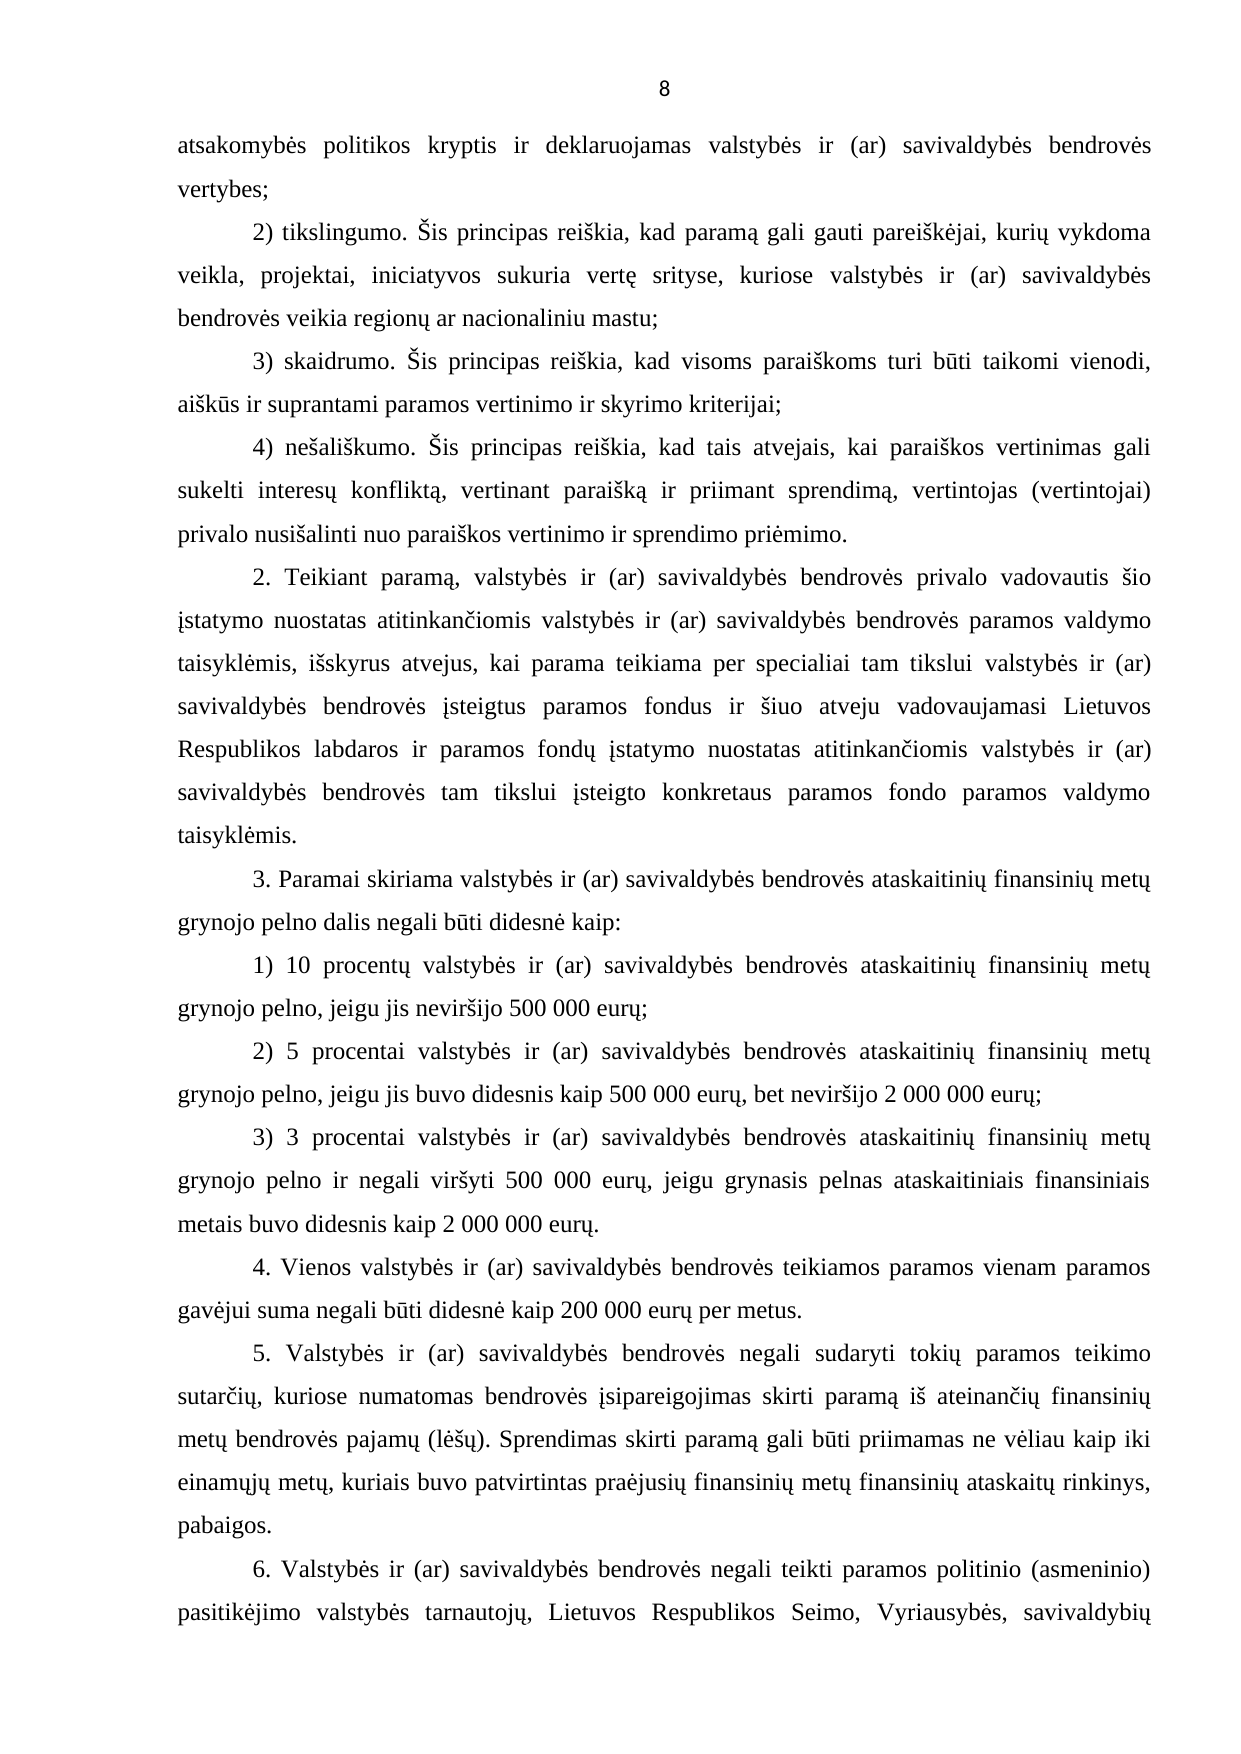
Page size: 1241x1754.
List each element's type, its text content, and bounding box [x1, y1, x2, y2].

text 2. Teikiant paramą, valstybės ir (ar) savivaldybės bendrovės privalo vadovautis šio įstatymo nuostatas atitinkančiomis valstybės ir (ar) savivaldybės bendrovės paramos valdymo taisyklėmis, išskyrus atvejus, kai parama teikiama per specialiai tam tikslui valstybės ir (ar) savivaldybės bendrovės įsteigtus paramos fondus ir šiuo atveju vadovaujamasi Lietuvos Respublikos labdaros ir paramos fondų įstatymo nuostatas atitinkančiomis valstybės ir (ar) savivaldybės bendrovės tam tikslui įsteigto konkretaus paramos fondo paramos valdymo taisyklėmis. [177, 562, 1152, 849]
text 1) 10 procentų valstybės ir (ar) savivaldybės bendrovės ataskaitinių finansinių metų grynojo pelno, jeigu jis neviršijo 500 000 eurų; [177, 950, 1152, 1022]
text 3) 3 procentai valstybės ir (ar) savivaldybės bendrovės ataskaitinių finansinių metų grynojo pelno ir negali viršyti 500 000 eurų, jeigu grynasis pelnas ataskaitiniais finansiniais metais buvo didesnis kaip 2 000 000 eurų. [177, 1122, 1152, 1237]
text atsakomybės politikos kryptis ir deklaruojamas valstybės ir (ar) savivaldybės bendrovės vertybes; [177, 131, 1152, 202]
text 3) skaidrumo. Šis principas reiškia, kad visoms paraiškoms turi būti taikomi vienodi, aiškūs ir suprantami paramos vertinimo ir skyrimo kriterijai; [177, 346, 1152, 418]
text 5. Valstybės ir (ar) savivaldybės bendrovės negali sudaryti tokių paramos teikimo sutarčių, kuriose numatomas bendrovės įsipareigojimas skirti paramą iš ateinančių finansinių metų bendrovės pajamų (lėšų). Sprendimas skirti paramą gali būti priimamas ne vėliau kaip iki einamųjų metų, kuriais buvo patvirtintas praėjusių finansinių metų finansinių ataskaitų rinkinys, pabaigos. [177, 1338, 1152, 1539]
text 4. Vienos valstybės ir (ar) savivaldybės bendrovės teikiamos paramos vienam paramos gavėjui suma negali būti didesnė kaip 200 000 eurų per metus. [177, 1252, 1152, 1324]
text 4) nešališkumo. Šis principas reiškia, kad tais atvejais, kai paraiškos vertinimas gali sukelti interesų konfliktą, vertinant paraišką ir priimant sprendimą, vertintojas (vertintojai) privalo nusišalinti nuo paraiškos vertinimo ir sprendimo priėmimo. [177, 432, 1152, 547]
text 2) tikslingumo. Šis principas reiškia, kad paramą gali gauti pareiškėjai, kurių vykdoma veikla, projektai, iniciatyvos sukuria vertę srityse, kuriose valstybės ir (ar) savivaldybės bendrovės veikia regionų ar nacionaliniu mastu; [177, 217, 1152, 332]
text 2) 5 procentai valstybės ir (ar) savivaldybės bendrovės ataskaitinių finansinių metų grynojo pelno, jeigu jis buvo didesnis kaip 500 000 eurų, bet neviršijo 2 000 000 eurų; [177, 1036, 1152, 1108]
text 3. Paramai skiriama valstybės ir (ar) savivaldybės bendrovės ataskaitinių finansinių metų grynojo pelno dalis negali būti didesnė kaip: [177, 864, 1152, 936]
text 6. Valstybės ir (ar) savivaldybės bendrovės negali teikti paramos politinio (asmeninio) pasitikėjimo valstybės tarnautojų, Lietuvos Respublikos Seimo, Vyriausybės, savivaldybių [177, 1554, 1152, 1626]
